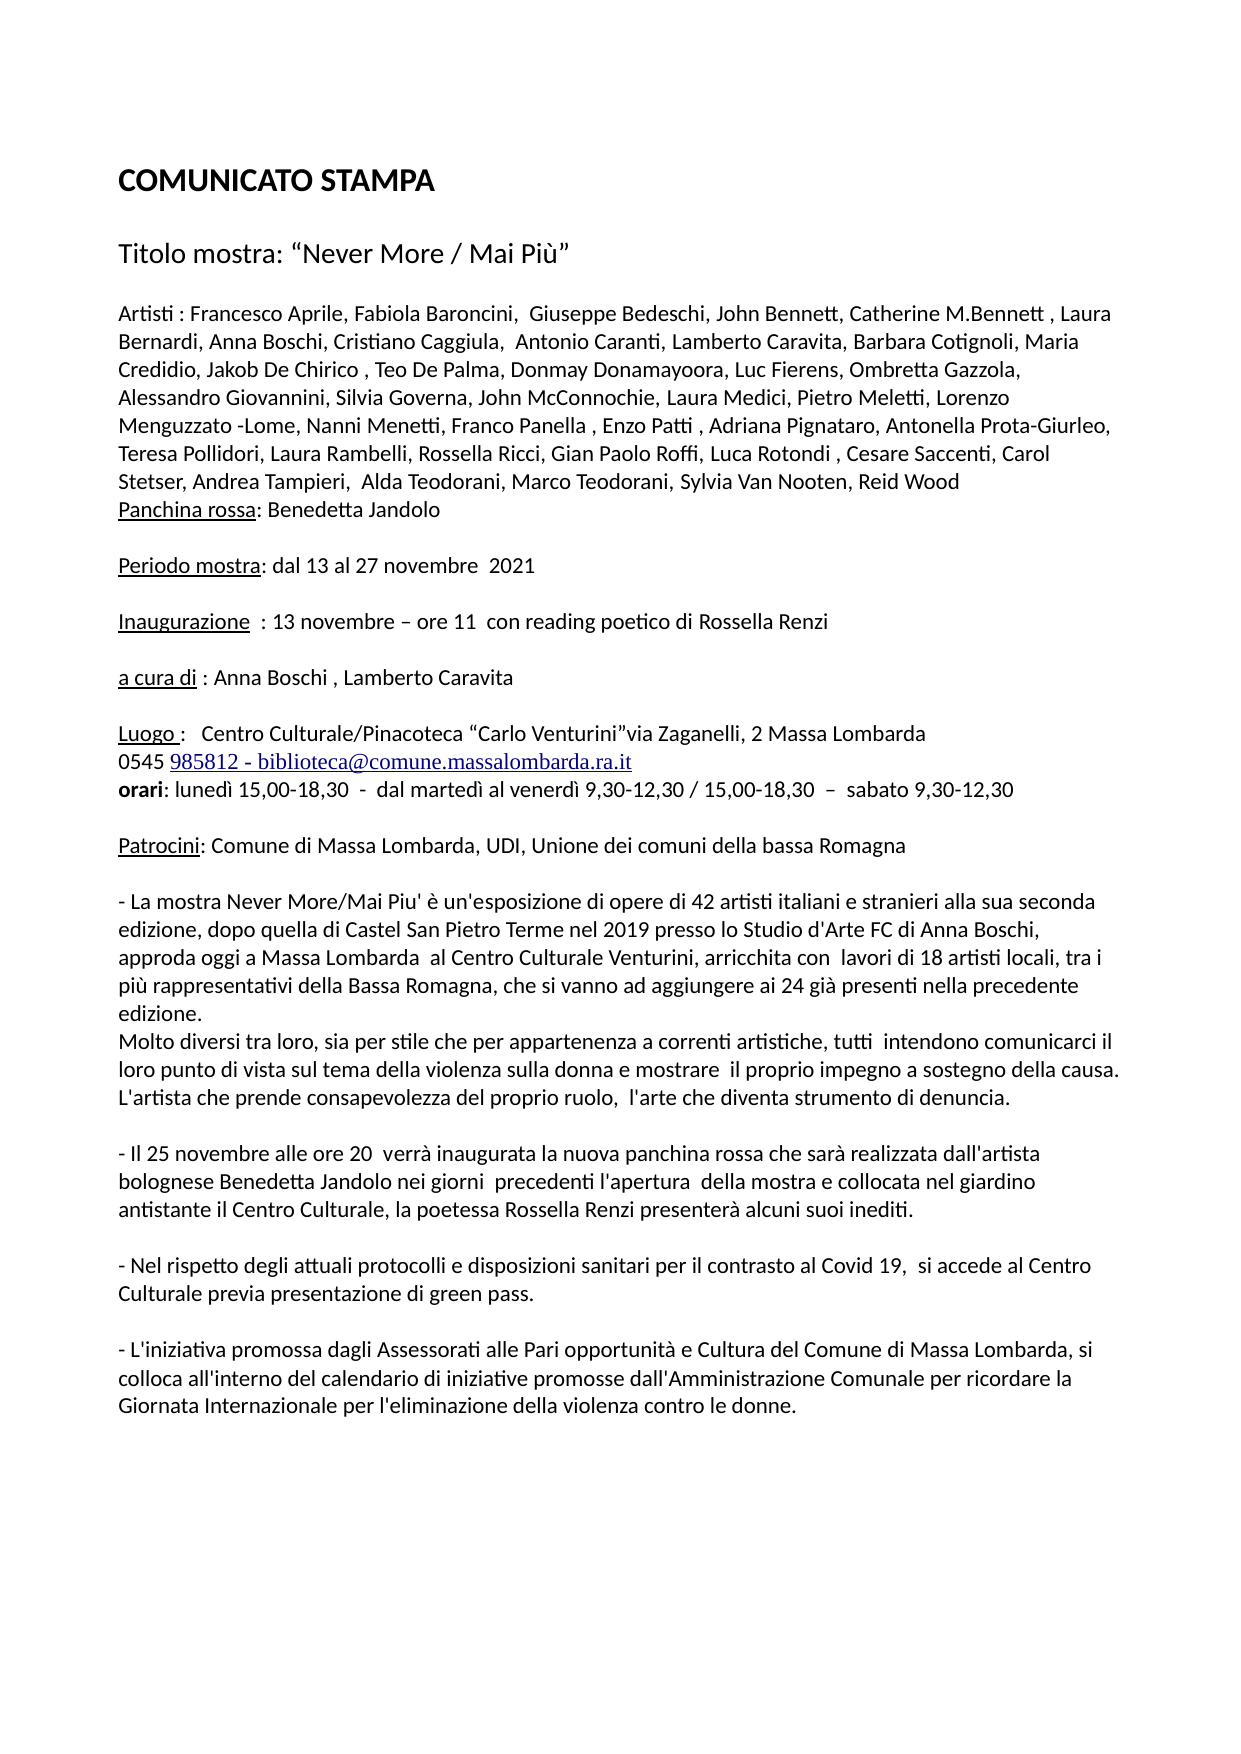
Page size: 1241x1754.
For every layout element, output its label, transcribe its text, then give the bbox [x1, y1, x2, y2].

text COMUNICATO STAMPA [118, 159, 1122, 199]
text Luogo : Centro Culturale/Pinacoteca “Carlo Venturini”via Zaganelli, 2 Massa Lombarda [118, 719, 1122, 747]
text orari: lunedì 15,00-18,30 - dal martedì al venerdì 9,30-12,30 / 15,00-18,30 – sabato 9,30-12,30 [118, 775, 1122, 803]
text - Il 25 novembre alle ore 20 verrà inaugurata la nuova panchina rossa che sarà realizzata dall'artista bolognese Benedetta Jandolo nei giorni precedenti l'apertura della mostra e collocata nel giardino antistante il Centro Culturale, la poetessa Rossella Renzi presenterà alcuni suoi inediti. [118, 1139, 1122, 1223]
text a cura di : Anna Boschi , Lamberto Caravita [118, 663, 1122, 691]
text Titolo mostra: “Never More / Mai Più” [118, 235, 1122, 271]
text Artisti : Francesco Aprile, Fabiola Baroncini, Giuseppe Bedeschi, John Bennett, Catherine M.Bennett , Laura Bernardi, Anna Boschi, Cristiano Caggiula, Antonio Caranti, Lamberto Caravita, Barbara Cotignoli, Maria Credidio, Jakob De Chirico , Teo De Palma, Donmay Donamayoora, Luc Fierens, Ombretta Gazzola, Alessandro Giovannini, Silvia Governa, John McConnochie, Laura Medici, Pietro Meletti, Lorenzo Menguzzato -Lome, Nanni Menetti, Franco Panella , Enzo Patti , Adriana Pignataro, Antonella Prota-Giurleo, Teresa Pollidori, Laura Rambelli, Rossella Ricci, Gian Paolo Roffi, Luca Rotondi , Cesare Saccenti, Carol Stetser, Andrea Tampieri, Alda Teodorani, Marco Teodorani, Sylvia Van Nooten, Reid Wood [118, 299, 1122, 495]
text Inaugurazione : 13 novembre – ore 11 con reading poetico di Rossella Renzi [118, 607, 1122, 635]
text 0545 985812 - biblioteca@comune.massalombarda.ra.it [118, 747, 1122, 775]
text - Nel rispetto degli attuali protocolli e disposizioni sanitari per il contrasto al Covid 19, si accede al Centro Culturale previa presentazione di green pass. [118, 1252, 1122, 1308]
text Molto diversi tra loro, sia per stile che per appartenenza a correnti artistiche, tutti intendono comunicarci il loro punto di vista sul tema della violenza sulla donna e mostrare il proprio impegno a sostegno della causa. L'artista che prende consapevolezza del proprio ruolo, l'arte che diventa strumento di denuncia. [118, 1027, 1122, 1111]
text Periodo mostra: dal 13 al 27 novembre 2021 [118, 551, 1122, 579]
text - La mostra Never More/Mai Piu' è un'esposizione di opere di 42 artisti italiani e stranieri alla sua seconda edizione, dopo quella di Castel San Pietro Terme nel 2019 presso lo Studio d'Arte FC di Anna Boschi, approda oggi a Massa Lombarda al Centro Culturale Venturini, arricchita con lavori di 18 artisti locali, tra i più rappresentativi della Bassa Romagna, che si vanno ad aggiungere ai 24 già presenti nella precedente edizione. [118, 887, 1122, 1027]
text Panchina rossa: Benedetta Jandolo [118, 495, 1122, 523]
text - L'iniziativa promossa dagli Assessorati alle Pari opportunità e Cultura del Comune di Massa Lombarda, si colloca all'interno del calendario di iniziative promosse dall'Amministrazione Comunale per ricordare la Giornata Internazionale per l'eliminazione della violenza contro le donne. [118, 1336, 1122, 1420]
text Patrocini: Comune di Massa Lombarda, UDI, Unione dei comuni della bassa Romagna [118, 831, 1122, 859]
